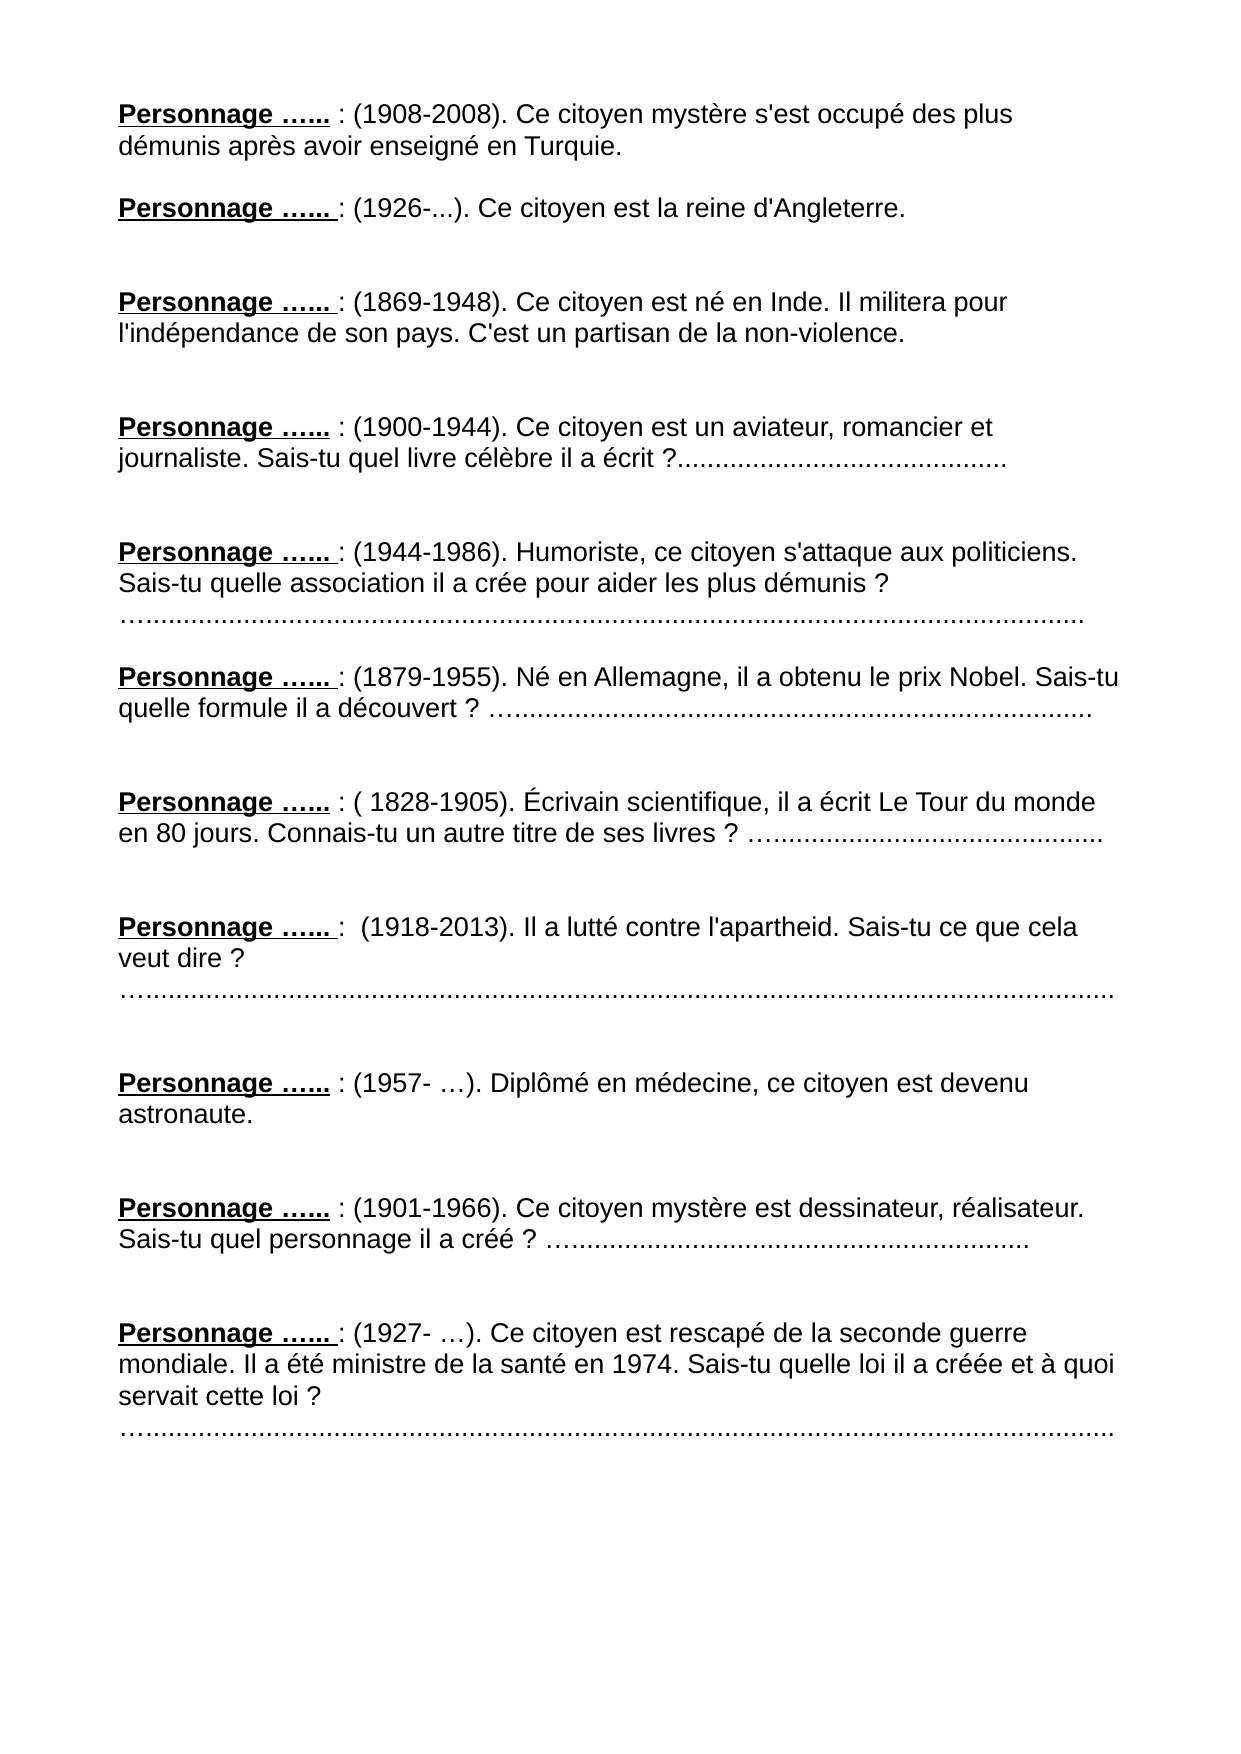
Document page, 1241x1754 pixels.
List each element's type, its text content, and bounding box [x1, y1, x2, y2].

text Personnage …... : (1908-2008). Ce citoyen mystère s'est occupé des plus démunis après avoir enseigné en Turquie. [118, 98, 1122, 161]
text Personnage …... : (1901-1966). Ce citoyen mystère est dessinateur, réalisateur. Sais-tu quel personnage il a créé ? …............................................................. [118, 1192, 1122, 1254]
text Personnage …... : (1944-1986). Humoriste, ce citoyen s'attaque aux politiciens. Sais-tu quelle association il a crée pour aider les plus démunis ? …............................................................................................................................. [118, 536, 1122, 629]
text Personnage …... : (1869-1948). Ce citoyen est né en Inde. Il militera pour l'indépendance de son pays. C'est un partisan de la non-violence. [118, 286, 1122, 348]
text Personnage …... : (1927- …). Ce citoyen est rescapé de la seconde guerre mondiale. Il a été ministre de la santé en 1974. Sais-tu quelle loi il a créée et à quoi servait cette loi ? …................................................................................................................................. [118, 1317, 1122, 1442]
text Personnage …... : (1926-...). Ce citoyen est la reine d'Angleterre. [118, 192, 1122, 223]
text Personnage …... : (1900-1944). Ce citoyen est un aviateur, romancier et journaliste. Sais-tu quel livre célèbre il a écrit ?............................................ [118, 411, 1122, 473]
text Personnage …... : (1918-2013). Il a lutté contre l'apartheid. Sais-tu ce que cela veut dire ? …................................................................................................................................. [118, 911, 1122, 1004]
text Personnage …... : (1879-1955). Né en Allemagne, il a obtenu le prix Nobel. Sais-tu quelle formule il a découvert ? …............................................................................. [118, 661, 1122, 723]
text Personnage …... : ( 1828-1905). Écrivain scientifique, il a écrit Le Tour du monde en 80 jours. Connais-tu un autre titre de ses livres ? …............................................ [118, 786, 1122, 848]
text Personnage …... : (1957- …). Diplômé en médecine, ce citoyen est devenu astronaute. [118, 1067, 1122, 1129]
